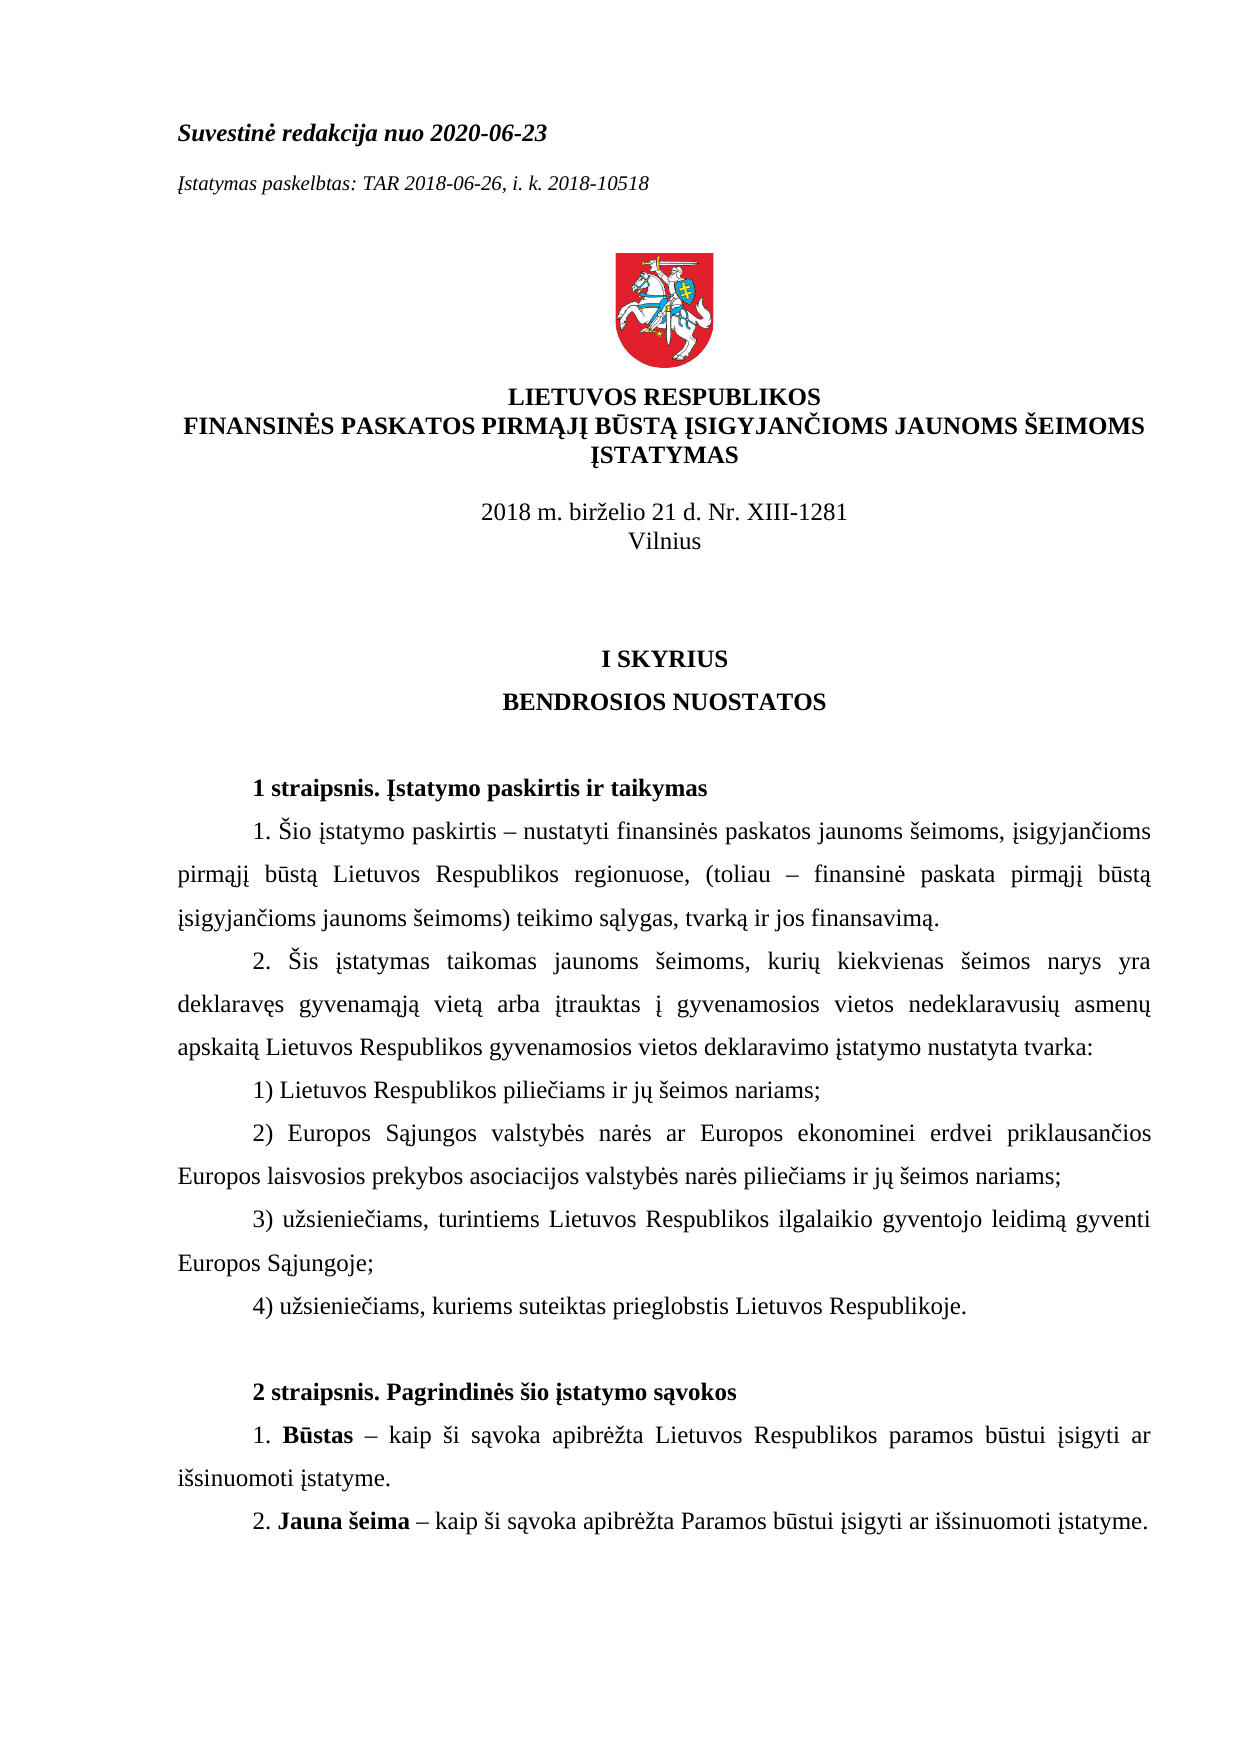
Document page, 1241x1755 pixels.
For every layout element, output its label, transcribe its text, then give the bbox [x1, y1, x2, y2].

text 2018 m. birželio 21 d. Nr. XIII-1281 [177, 497, 1152, 526]
text 2 straipsnis. Pagrindinės šio įstatymo sąvokos [177, 1377, 1152, 1406]
text 1) Lietuvos Respublikos piliečiams ir jų šeimos nariams; [177, 1075, 1152, 1104]
text Įstatymas paskelbtas: TAR 2018-06-26, i. k. 2018-10518 [177, 171, 1152, 195]
text ĮSTATYMAS [177, 440, 1152, 468]
text FINANSINĖS PASKATOS PIRMĄJĮ BŪSTĄ ĮSIGYJANČIOMS JAUNOMS ŠEIMOMS [177, 411, 1152, 440]
text 1. Šio įstatymo paskirtis – nustatyti finansinės paskatos jaunoms šeimoms, įsigyjančioms pirmąjį būstą Lietuvos Respublikos regionuose, (toliau – finansinė paskata pirmąjį būstą įsigyjančioms jaunoms šeimoms) teikimo sąlygas, tvarką ir jos finansavimą. [177, 816, 1152, 931]
text Suvestinė redakcija nuo 2020-06-23 [177, 118, 1152, 147]
text LIETUVOS RESPUBLIKOS [177, 382, 1152, 411]
text 1. Būstas – kaip ši sąvoka apibrėžta Lietuvos Respublikos paramos būstui įsigyti ar išsinuomoti įstatyme. [177, 1420, 1152, 1492]
text 2) Europos Sąjungos valstybės narės ar Europos ekonominei erdvei priklausančios Europos laisvosios prekybos asociacijos valstybės narės piliečiams ir jų šeimos nariams; [177, 1118, 1152, 1190]
text 4) užsieniečiams, kuriems suteiktas prieglobstis Lietuvos Respublikoje. [177, 1291, 1152, 1319]
text 2. Jauna šeima – kaip ši sąvoka apibrėžta Paramos būstui įsigyti ar išsinuomoti įstatyme. [177, 1506, 1152, 1535]
text I SKYRIUS [177, 644, 1152, 673]
text 3) užsieniečiams, turintiems Lietuvos Respublikos ilgalaikio gyventojo leidimą gyventi Europos Sąjungoje; [177, 1204, 1152, 1276]
text Vilnius [177, 526, 1152, 555]
text 1 straipsnis. Įstatymo paskirtis ir taikymas [177, 773, 1152, 802]
text BENDROSIOS NUOSTATOS [177, 687, 1152, 716]
text 2. Šis įstatymas taikomas jaunoms šeimoms, kurių kiekvienas šeimos narys yra deklaravęs gyvenamąją vietą arba įtrauktas į gyvenamosios vietos nedeklaravusių asmenų apskaitą Lietuvos Respublikos gyvenamosios vietos deklaravimo įstatymo nustatyta tvarka: [177, 946, 1152, 1061]
